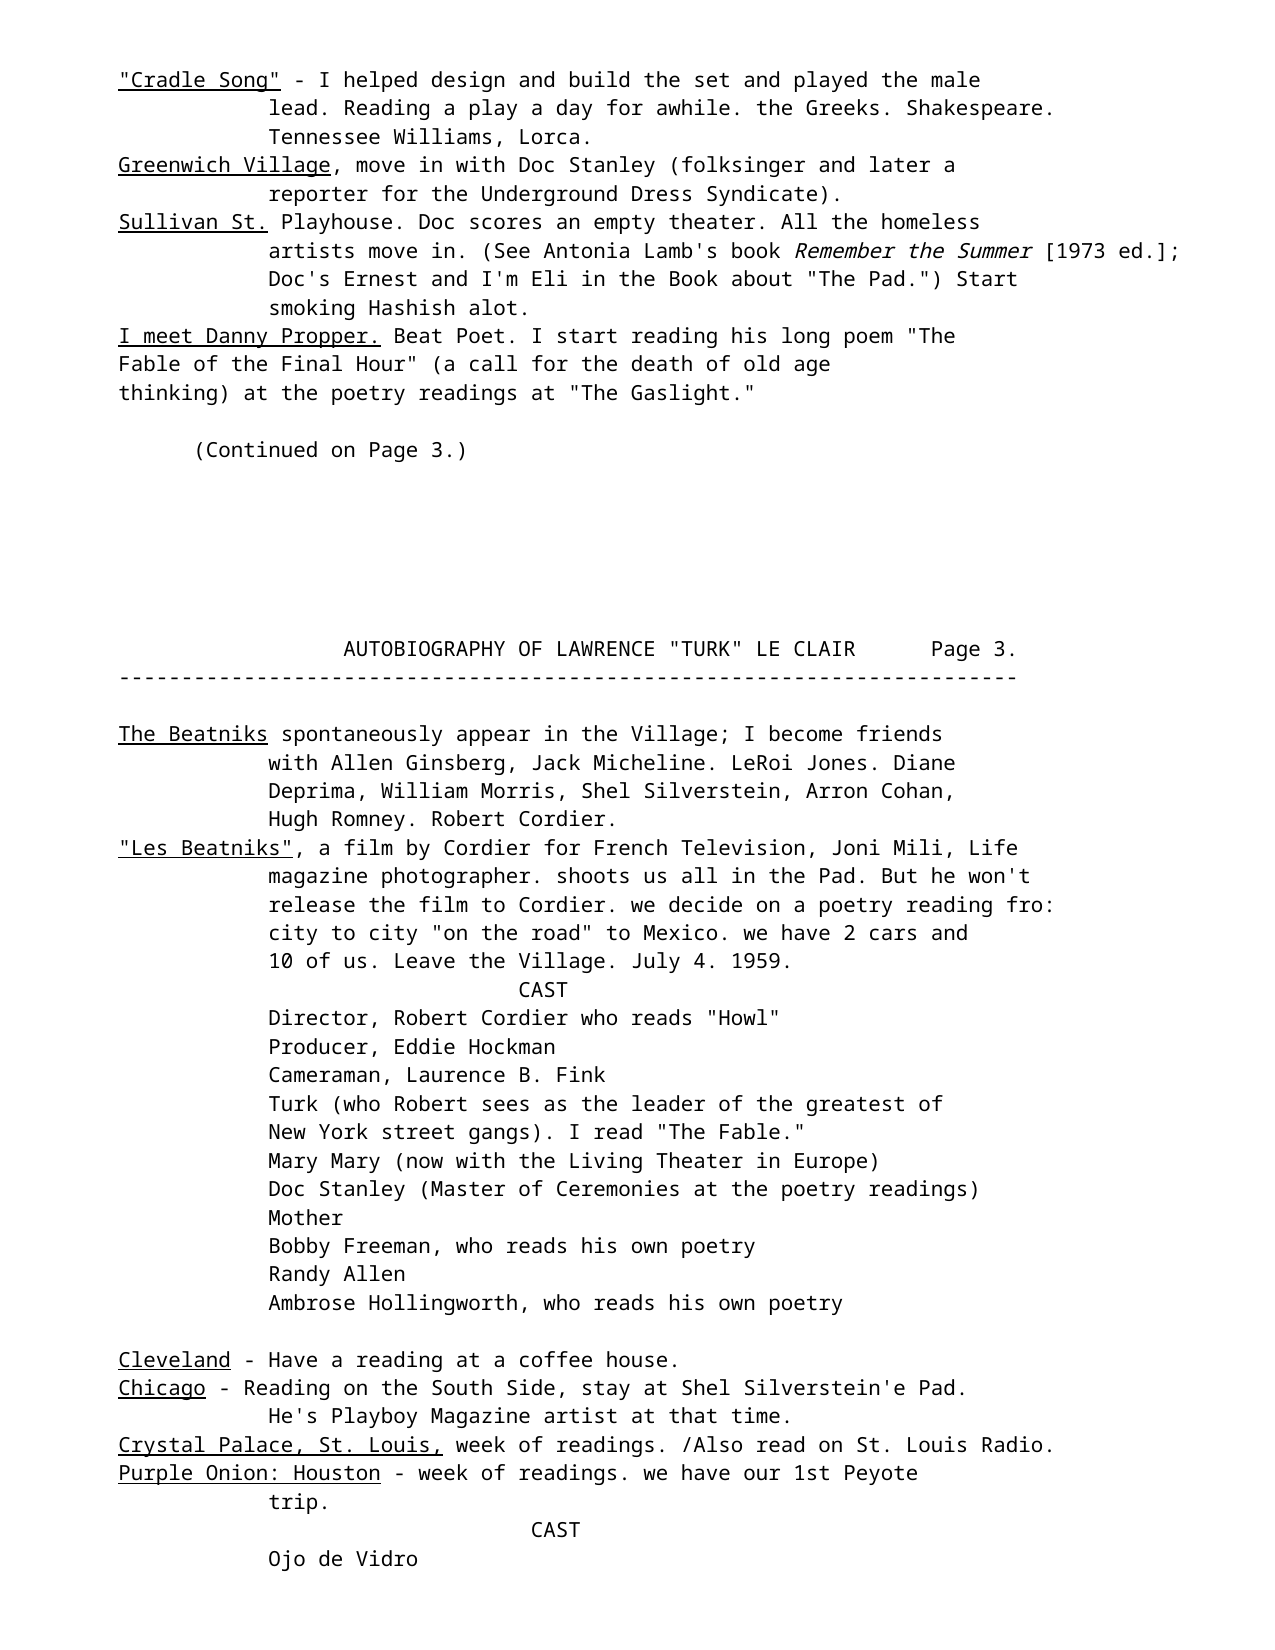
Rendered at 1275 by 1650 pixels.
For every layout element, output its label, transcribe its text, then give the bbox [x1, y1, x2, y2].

text Purple Onion: Houston - week of readings. we have our 1st Peyote [118, 1458, 1195, 1487]
text artists move in. (See Antonia Lamb's book Remember the Summer [1973 ed.]; Doc's Ernest and I'm Eli in the Book about "The Pad.") Start [268, 236, 1195, 293]
text Crystal Palace, St. Louis, week of readings. /Also read on St. Louis Radio. [118, 1430, 1195, 1458]
text Cameraman, Laurence B. Fink [268, 1060, 1195, 1089]
text "Les Beatniks", a film by Cordier for French Television, Joni Mili, Life [118, 833, 1195, 861]
text thinking) at the poetry readings at "The Gaslight." [118, 378, 1195, 406]
text 10 of us. Leave the Village. July 4. 1959. [268, 947, 1195, 975]
text trip. [118, 1487, 1195, 1515]
text Doc Stanley (Master of Ceremonies at the poetry readings) [268, 1174, 1195, 1203]
text Producer, Eddie Hockman [268, 1032, 1195, 1060]
text Director, Robert Cordier who reads "Howl" [268, 1003, 1195, 1032]
text (Continued on Page 3.) [118, 435, 1195, 463]
text Deprima, William Morris, Shel Silverstein, Arron Cohan, [118, 776, 1195, 804]
text release the film to Cordier. we decide on a poetry reading fro: [268, 890, 1195, 918]
text "Cradle Song" - I helped design and build the set and played the male [118, 65, 1195, 93]
text city to city "on the road" to Mexico. we have 2 cars and [268, 918, 1195, 947]
text Ambrose Hollingworth, who reads his own poetry [268, 1288, 1195, 1316]
text Randy Allen [268, 1259, 1195, 1288]
text ------------------------------------------------------------------------ [118, 662, 1195, 691]
text Ojo de Vidro [268, 1544, 1195, 1572]
text Sullivan St. Playhouse. Doc scores an empty theater. All the homeless [118, 207, 1195, 236]
text I meet Danny Propper. Beat Poet. I start reading his long poem "The [118, 321, 1195, 349]
text AUTOBIOGRAPHY OF LAWRENCE "TURK" LE CLAIR Page 3. [118, 634, 1195, 662]
text CAST [118, 975, 1195, 1003]
text lead. Reading a play a day for awhile. the Greeks. Shakespeare. [268, 93, 1195, 122]
text Mary Mary (now with the Living Theater in Europe) [268, 1146, 1195, 1174]
text The Beatniks spontaneously appear in the Village; I become friends [118, 719, 1195, 748]
text New York street gangs). I read "The Fable." [268, 1117, 1195, 1146]
text with Allen Ginsberg, Jack Micheline. LeRoi Jones. Diane [118, 748, 1195, 776]
text Greenwich Village, move in with Doc Stanley (folksinger and later a [118, 150, 1195, 179]
text magazine photographer. shoots us all in the Pad. But he won't [268, 861, 1195, 890]
text Tennessee Williams, Lorca. [268, 122, 1195, 150]
text Bobby Freeman, who reads his own poetry [268, 1231, 1195, 1259]
text smoking Hashish alot. [268, 293, 1195, 321]
text Hugh Romney. Robert Cordier. [118, 804, 1195, 833]
text Turk (who Robert sees as the leader of the greatest of [268, 1089, 1195, 1117]
text reporter for the Underground Dress Syndicate). [118, 179, 1195, 207]
text Cleveland - Have a reading at a coffee house. [118, 1345, 1195, 1373]
text He's Playboy Magazine artist at that time. [118, 1402, 1195, 1430]
text Mother [268, 1203, 1195, 1231]
text Fable of the Final Hour" (a call for the death of old age [118, 349, 1195, 378]
text Chicago - Reading on the South Side, stay at Shel Silverstein'e Pad. [118, 1373, 1195, 1402]
text CAST [118, 1515, 1195, 1544]
